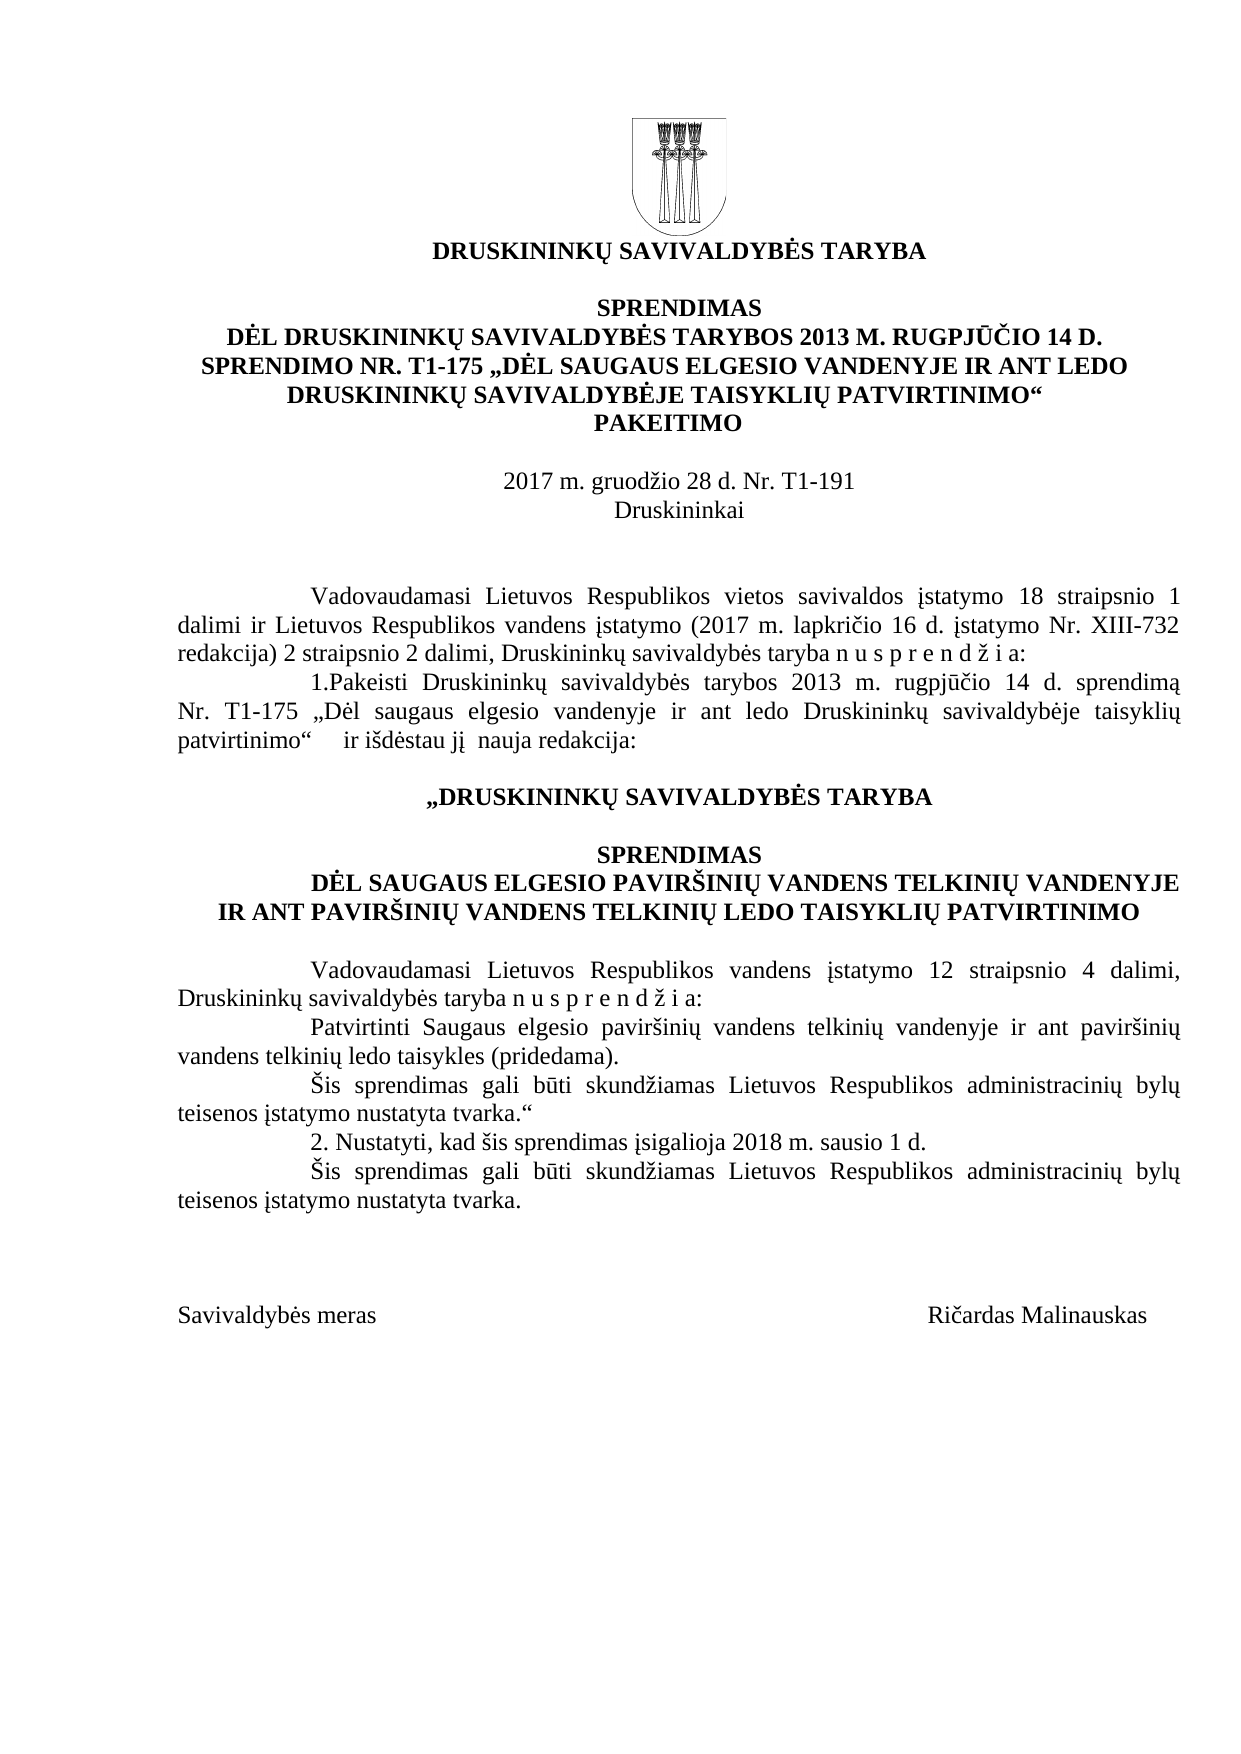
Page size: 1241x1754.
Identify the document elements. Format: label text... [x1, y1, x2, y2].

text DĖL SAUGAUS ELGESIO PAVIRŠINIŲ VANDENS TELKINIŲ VANDENYJE IR ANT PAVIRŠINIŲ VANDENS TELKINIŲ LEDO TAISYKLIŲ PATVIRTINIMO [177, 868, 1181, 926]
text Vadovaudamasi Lietuvos Respublikos vandens įstatymo 12 straipsnio 4 dalimi, Druskininkų savivaldybės taryba n u s p r e n d ž i a: [177, 955, 1181, 1012]
text PAKEITIMO [177, 408, 1152, 437]
text Druskininkai [177, 495, 1181, 523]
text „DRUSKININKŲ SAVIVALDYBĖS TARYBA [177, 782, 1181, 811]
text DRUSKININKŲ SAVIVALDYBĖS TARYBA [177, 236, 1181, 265]
text 2017 m. gruodžio 28 d. Nr. T1-191 [177, 466, 1181, 495]
text SPRENDIMAS [177, 293, 1181, 322]
text 1.Pakeisti Druskininkų savivaldybės tarybos 2013 m. rugpjūčio 14 d. sprendimą Nr. T1-175 „Dėl saugaus elgesio vandenyje ir ant ledo Druskininkų savivaldybėje taisyklių patvirtinimo“ ir išdėstau jį nauja redakcija: [177, 667, 1181, 753]
text Šis sprendimas gali būti skundžiamas Lietuvos Respublikos administracinių bylų teisenos įstatymo nustatyta tvarka. [177, 1156, 1181, 1213]
text SPRENDIMAS [177, 840, 1181, 868]
text Vadovaudamasi Lietuvos Respublikos vietos savivaldos įstatymo 18 straipsnio 1 dalimi ir Lietuvos Respublikos vandens įstatymo (2017 m. lapkričio 16 d. įstatymo Nr. XIII-732 redakcija) 2 straipsnio 2 dalimi, Druskininkų savivaldybės taryba n u s p r e n d ž i a: [177, 581, 1181, 667]
text Šis sprendimas gali būti skundžiamas Lietuvos Respublikos administracinių bylų teisenos įstatymo nustatyta tvarka.“ [177, 1070, 1181, 1127]
text Patvirtinti Saugaus elgesio paviršinių vandens telkinių vandenyje ir ant paviršinių vandens telkinių ledo taisykles (pridedama). [177, 1012, 1181, 1070]
text 2. Nustatyti, kad šis sprendimas įsigalioja 2018 m. sausio 1 d. [177, 1127, 1181, 1156]
text DĖL DRUSKININKŲ SAVIVALDYBĖS TARYBOS 2013 M. RUGPJŪČIO 14 D. SPRENDIMO NR. T1-175 „DĖL SAUGAUS ELGESIO VANDENYJE IR ANT LEDO DRUSKININKŲ SAVIVALDYBĖJE TAISYKLIŲ PATVIRTINIMO“ [177, 322, 1152, 408]
text Savivaldybės meras Ričardas Malinauskas [177, 1300, 1181, 1328]
